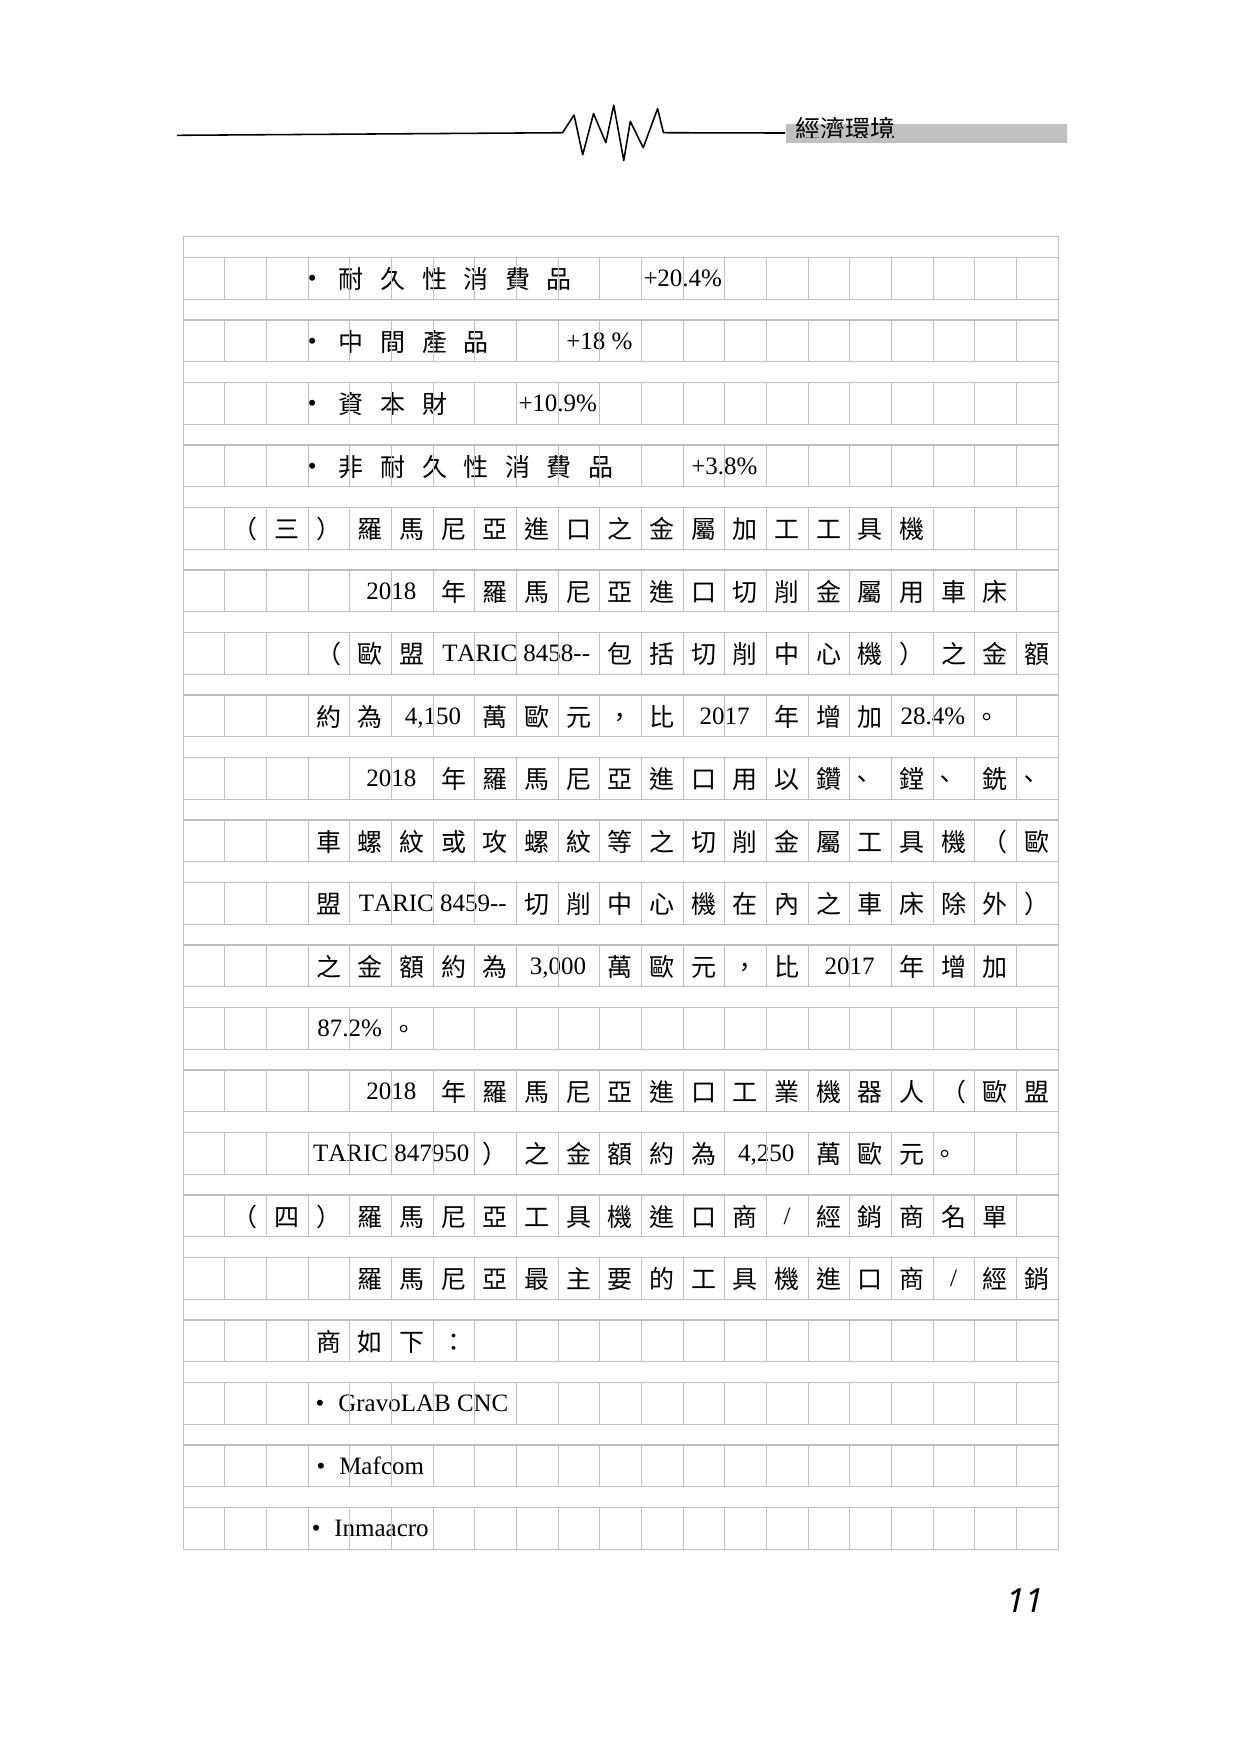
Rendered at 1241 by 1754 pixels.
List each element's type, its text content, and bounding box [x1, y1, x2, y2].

text 2018年羅馬尼亞進口切削金屬用車床（歐盟TARIC 8458--包括切削中心機）之金額約為4,150萬歐元，比2017年增加28.4%。 [600, 571, 641, 611]
text 亞 [475, 1258, 516, 1299]
text • Mafcom [517, 1446, 558, 1486]
text 2018年羅馬尼亞進口工業機器人（歐盟TARIC 847950）之金額約為4,250萬歐元。 [350, 1071, 391, 1111]
text • Mafcom [642, 1446, 683, 1486]
text 2018年羅馬尼亞進口工業機器人（歐盟TARIC 847950）之金額約為4,250萬歐元。 [1017, 1133, 1058, 1174]
text 2018年羅馬尼亞進口切削金屬用車床（歐盟TARIC 8458--包括切削中心機）之金額約為4,150萬歐元，比2017年增加28.4%。 [1017, 696, 1058, 736]
text 2018年羅馬尼亞進口切削金屬用車床（歐盟TARIC 8458--包括切削中心機）之金額約為4,150萬歐元，比2017年增加28.4%。 [684, 696, 724, 736]
text 2018年羅馬尼亞進口切削金屬用車床（歐盟TARIC 8458--包括切削中心機）之金額約為4,150萬歐元，比2017年增加28.4%。 [600, 696, 641, 736]
text • Inmaacro [559, 1508, 599, 1549]
text 商 [892, 1258, 933, 1299]
text [1017, 1321, 1058, 1361]
text • Inmaacro [642, 1508, 683, 1549]
text • 資本財 +10.9% [725, 383, 766, 424]
text • GravoLAB CNC [892, 1383, 933, 1424]
text 單 [975, 1196, 1016, 1236]
text • Inmaacro [475, 1508, 516, 1549]
text • Mafcom [559, 1446, 599, 1486]
text ） [309, 508, 349, 549]
text 經 [809, 1196, 849, 1236]
text • Inmaacro [850, 1508, 891, 1549]
text 2018年羅馬尼亞進口切削金屬用車床（歐盟TARIC 8458--包括切削中心機）之金額約為4,150萬歐元，比2017年增加28.4%。 [392, 696, 433, 736]
text • Inmaacro [350, 1508, 391, 1549]
text • Inmaacro [684, 1508, 724, 1549]
text 2018年羅馬尼亞進口工業機器人（歐盟TARIC 847950）之金額約為4,250萬歐元。 [934, 1133, 974, 1174]
text 2018年羅馬尼亞進口切削金屬用車床（歐盟TARIC 8458--包括切削中心機）之金額約為4,150萬歐元，比2017年增加28.4%。 [850, 633, 891, 674]
text 經 [975, 1258, 1016, 1299]
text • 耐久性消費品 +20.4% [309, 258, 349, 299]
text • 中間產品 +18 % [850, 321, 891, 361]
text • Inmaacro [309, 1508, 349, 1549]
text [934, 508, 974, 549]
text • 非耐久性消費品 +3.8% [934, 446, 974, 486]
text 羅 [350, 1258, 391, 1299]
text 具 [725, 1258, 766, 1299]
text 口 [850, 1258, 891, 1299]
text • 資本財 +10.9% [281, 362, 1058, 382]
text 亞 [475, 1196, 516, 1236]
text 2018年羅馬尼亞進口切削金屬用車床（歐盟TARIC 8458--包括切削中心機）之金額約為4,150萬歐元，比2017年增加28.4%。 [392, 571, 433, 611]
text 馬 [392, 508, 433, 549]
text • 非耐久性消費品 +3.8% [725, 446, 766, 486]
text • GravoLAB CNC [281, 1383, 308, 1424]
text 商 [309, 1321, 349, 1361]
text • Inmaacro [934, 1508, 974, 1549]
text [975, 1321, 1016, 1361]
text • 耐久性消費品 +20.4% [1017, 258, 1058, 299]
text 2018年羅馬尼亞進口切削金屬用車床（歐盟TARIC 8458--包括切削中心機）之金額約為4,150萬歐元，比2017年增加28.4%。 [434, 571, 474, 611]
text 2018年羅馬尼亞進口工業機器人（歐盟TARIC 847950）之金額約為4,250萬歐元。 [309, 1133, 349, 1174]
text ： [434, 1321, 474, 1361]
text • Inmaacro [809, 1508, 849, 1549]
text • 資本財 +10.9% [809, 383, 849, 424]
text [559, 1321, 599, 1361]
text • 非耐久性消費品 +3.8% [281, 446, 308, 486]
text 四 [267, 1196, 308, 1236]
text • Inmaacro [1017, 1508, 1058, 1549]
text • 中間產品 +18 % [434, 321, 474, 361]
text • 耐久性消費品 +20.4% [350, 258, 391, 299]
text 之 [600, 508, 641, 549]
text 三 [267, 508, 308, 549]
text 2018年羅馬尼亞進口工業機器人（歐盟TARIC 847950）之金額約為4,250萬歐元。 [559, 1133, 599, 1174]
text • GravoLAB CNC [475, 1383, 516, 1424]
text [767, 1321, 808, 1361]
text • GravoLAB CNC [975, 1383, 1016, 1424]
text 口 [559, 508, 599, 549]
text 2018年羅馬尼亞進口切削金屬用車床（歐盟TARIC 8458--包括切削中心機）之金額約為4,150萬歐元，比2017年增加28.4%。 [850, 571, 891, 611]
text • Inmaacro [600, 1508, 641, 1549]
text [892, 1321, 933, 1361]
text [281, 1258, 308, 1299]
text • 中間產品 +18 % [1017, 321, 1058, 361]
text 2018年羅馬尼亞進口工業機器人（歐盟TARIC 847950）之金額約為4,250萬歐元。 [559, 1071, 599, 1111]
text 2018年羅馬尼亞進口工業機器人（歐盟TARIC 847950）之金額約為4,250萬歐元。 [767, 1133, 808, 1174]
text • 非耐久性消費品 +3.8% [559, 446, 599, 486]
text 2018年羅馬尼亞進口切削金屬用車床（歐盟TARIC 8458--包括切削中心機）之金額約為4,150萬歐元，比2017年增加28.4%。 [559, 696, 599, 736]
text • 耐久性消費品 +20.4% [559, 258, 599, 299]
text 2018年羅馬尼亞進口切削金屬用車床（歐盟TARIC 8458--包括切削中心機）之金額約為4,150萬歐元，比2017年增加28.4%。 [559, 571, 599, 611]
text • 資本財 +10.9% [392, 383, 433, 424]
text 如 [350, 1321, 391, 1361]
text 2018年羅馬尼亞進口工業機器人（歐盟TARIC 847950）之金額約為4,250萬歐元。 [1017, 1071, 1058, 1111]
text 2018年羅馬尼亞進口工業機器人（歐盟TARIC 847950）之金額約為4,250萬歐元。 [725, 1133, 766, 1174]
text • 非耐久性消費品 +3.8% [684, 446, 724, 486]
text [1017, 508, 1058, 549]
text • 耐久性消費品 +20.4% [767, 258, 808, 299]
text 2018年羅馬尼亞進口切削金屬用車床（歐盟TARIC 8458--包括切削中心機）之金額約為4,150萬歐元，比2017年增加28.4%。 [517, 571, 558, 611]
text • Mafcom [475, 1446, 516, 1486]
text • 非耐久性消費品 +3.8% [434, 446, 474, 486]
text 銷 [1017, 1258, 1058, 1299]
text 2018年羅馬尼亞進口切削金屬用車床（歐盟TARIC 8458--包括切削中心機）之金額約為4,150萬歐元，比2017年增加28.4%。 [350, 633, 391, 674]
text 2018年羅馬尼亞進口工業機器人（歐盟TARIC 847950）之金額約為4,250萬歐元。 [281, 1133, 308, 1174]
text • 中間產品 +18 % [281, 321, 308, 361]
text • 耐久性消費品 +20.4% [475, 258, 516, 299]
text 2018年羅馬尼亞進口工業機器人（歐盟TARIC 847950）之金額約為4,250萬歐元。 [684, 1133, 724, 1174]
text [934, 1321, 974, 1361]
text • Inmaacro [392, 1508, 433, 1549]
text 2018年羅馬尼亞進口切削金屬用車床（歐盟TARIC 8458--包括切削中心機）之金額約為4,150萬歐元，比2017年增加28.4%。 [559, 633, 599, 674]
text • 資本財 +10.9% [309, 383, 349, 424]
text 2018年羅馬尼亞進口工業機器人（歐盟TARIC 847950）之金額約為4,250萬歐元。 [281, 1071, 308, 1111]
text 2018年羅馬尼亞進口切削金屬用車床（歐盟TARIC 8458--包括切削中心機）之金額約為4,150萬歐元，比2017年增加28.4%。 [809, 696, 849, 736]
text 2018年羅馬尼亞進口工業機器人（歐盟TARIC 847950）之金額約為4,250萬歐元。 [642, 1071, 683, 1111]
text • 非耐久性消費品 +3.8% [809, 446, 849, 486]
text 馬 [392, 1196, 433, 1236]
text • GravoLAB CNC [1017, 1383, 1058, 1424]
text • GravoLAB CNC [725, 1383, 766, 1424]
text 2018年羅馬尼亞進口切削金屬用車床（歐盟TARIC 8458--包括切削中心機）之金額約為4,150萬歐元，比2017年增加28.4%。 [725, 633, 766, 674]
text [1017, 1196, 1058, 1236]
text 商 [892, 1196, 933, 1236]
text 2018年羅馬尼亞進口切削金屬用車床（歐盟TARIC 8458--包括切削中心機）之金額約為4,150萬歐元，比2017年增加28.4%。 [281, 612, 1058, 632]
text • 非耐久性消費品 +3.8% [517, 446, 558, 486]
text 2018年羅馬尼亞進口切削金屬用車床（歐盟TARIC 8458--包括切削中心機）之金額約為4,150萬歐元，比2017年增加28.4%。 [725, 696, 766, 736]
text 金 [642, 508, 683, 549]
text • 資本財 +10.9% [642, 383, 683, 424]
text • GravoLAB CNC [281, 1362, 1058, 1382]
text 2018年羅馬尼亞進口工業機器人（歐盟TARIC 847950）之金額約為4,250萬歐元。 [975, 1071, 1016, 1111]
text • 耐久性消費品 +20.4% [642, 258, 683, 299]
text 口 [684, 1196, 724, 1236]
text • 耐久性消費品 +20.4% [892, 258, 933, 299]
text • Mafcom [281, 1425, 1058, 1444]
text • Inmaacro [281, 1487, 1058, 1507]
text • Mafcom [392, 1446, 433, 1486]
text 2018年羅馬尼亞進口切削金屬用車床（歐盟TARIC 8458--包括切削中心機）之金額約為4,150萬歐元，比2017年增加28.4%。 [350, 696, 391, 736]
text [207, 1175, 1058, 1194]
text • 資本財 +10.9% [475, 383, 516, 424]
text 2018年羅馬尼亞進口工業機器人（歐盟TARIC 847950）之金額約為4,250萬歐元。 [809, 1133, 849, 1174]
text 2018年羅馬尼亞進口工業機器人（歐盟TARIC 847950）之金額約為4,250萬歐元。 [392, 1071, 433, 1111]
text • 非耐久性消費品 +3.8% [392, 446, 433, 486]
text • 耐久性消費品 +20.4% [809, 258, 849, 299]
text 2018年羅馬尼亞進口切削金屬用車床（歐盟TARIC 8458--包括切削中心機）之金額約為4,150萬歐元，比2017年增加28.4%。 [517, 633, 558, 674]
text 最 [517, 1258, 558, 1299]
text • GravoLAB CNC [392, 1383, 433, 1424]
text • 資本財 +10.9% [281, 383, 308, 424]
text 2018年羅馬尼亞進口切削金屬用車床（歐盟TARIC 8458--包括切削中心機）之金額約為4,150萬歐元，比2017年增加28.4%。 [434, 633, 474, 674]
text 2018年羅馬尼亞進口工業機器人（歐盟TARIC 847950）之金額約為4,250萬歐元。 [850, 1133, 891, 1174]
text 2018年羅馬尼亞進口切削金屬用車床（歐盟TARIC 8458--包括切削中心機）之金額約為4,150萬歐元，比2017年增加28.4%。 [725, 571, 766, 611]
text 2018年羅馬尼亞進口工業機器人（歐盟TARIC 847950）之金額約為4,250萬歐元。 [392, 1133, 433, 1174]
text 2018年羅馬尼亞進口用以鑽、鏜、銑、車螺紋或攻螺紋等之切削金屬工具機（歐盟TARIC 8459--切削中心機在內之車床除外）之金額約為3,000萬歐元，比2017年增加87.2%。 [281, 800, 1058, 819]
text • 資本財 +10.9% [934, 383, 974, 424]
text • 耐久性消費品 +20.4% [517, 258, 558, 299]
text 工 [517, 1196, 558, 1236]
text 2018年羅馬尼亞進口工業機器人（歐盟TARIC 847950）之金額約為4,250萬歐元。 [517, 1071, 558, 1111]
text • 資本財 +10.9% [517, 383, 558, 424]
text • Mafcom [434, 1446, 474, 1486]
text • 耐久性消費品 +20.4% [281, 237, 1058, 257]
text 2018年羅馬尼亞進口工業機器人（歐盟TARIC 847950）之金額約為4,250萬歐元。 [642, 1133, 683, 1174]
text 2018年羅馬尼亞進口工業機器人（歐盟TARIC 847950）之金額約為4,250萬歐元。 [809, 1071, 849, 1111]
text • 中間產品 +18 % [642, 321, 683, 361]
text 2018年羅馬尼亞進口切削金屬用車床（歐盟TARIC 8458--包括切削中心機）之金額約為4,150萬歐元，比2017年增加28.4%。 [767, 633, 808, 674]
text [850, 1321, 891, 1361]
text • Inmaacro [517, 1508, 558, 1549]
text • 資本財 +10.9% [1017, 383, 1058, 424]
text • 中間產品 +18 % [725, 321, 766, 361]
text • Mafcom [350, 1446, 391, 1486]
text • GravoLAB CNC [517, 1383, 558, 1424]
text [642, 1321, 683, 1361]
text 2018年羅馬尼亞進口切削金屬用車床（歐盟TARIC 8458--包括切削中心機）之金額約為4,150萬歐元，比2017年增加28.4%。 [809, 571, 849, 611]
text 2018年羅馬尼亞進口切削金屬用車床（歐盟TARIC 8458--包括切削中心機）之金額約為4,150萬歐元，比2017年增加28.4%。 [475, 633, 516, 674]
text 2018年羅馬尼亞進口用以鑽、鏜、銑、車螺紋或攻螺紋等之切削金屬工具機（歐盟TARIC 8459--切削中心機在內之車床除外）之金額約為3,000萬歐元，比2017年增加87.2%。 [281, 925, 1058, 944]
text ） [309, 1196, 349, 1236]
text 2018年羅馬尼亞進口切削金屬用車床（歐盟TARIC 8458--包括切削中心機）之金額約為4,150萬歐元，比2017年增加28.4%。 [350, 571, 391, 611]
text • 耐久性消費品 +20.4% [434, 258, 474, 299]
text 2018年羅馬尼亞進口工業機器人（歐盟TARIC 847950）之金額約為4,250萬歐元。 [475, 1071, 516, 1111]
text • Mafcom [892, 1446, 933, 1486]
text 2018年羅馬尼亞進口切削金屬用車床（歐盟TARIC 8458--包括切削中心機）之金額約為4,150萬歐元，比2017年增加28.4%。 [934, 571, 974, 611]
text • GravoLAB CNC [309, 1383, 349, 1424]
text [309, 1258, 349, 1299]
text 羅 [350, 1196, 391, 1236]
text 2018年羅馬尼亞進口工業機器人（歐盟TARIC 847950）之金額約為4,250萬歐元。 [725, 1071, 766, 1111]
text 的 [642, 1258, 683, 1299]
text • 資本財 +10.9% [350, 383, 391, 424]
text • 中間產品 +18 % [600, 321, 641, 361]
text • 耐久性消費品 +20.4% [850, 258, 891, 299]
text 進 [809, 1258, 849, 1299]
text • 資本財 +10.9% [975, 383, 1016, 424]
text 2018年羅馬尼亞進口用以鑽、鏜、銑、車螺紋或攻螺紋等之切削金屬工具機（歐盟TARIC 8459--切削中心機在內之車床除外）之金額約為3,000萬歐元，比2017年增加87.2%。 [281, 737, 1058, 757]
text 2018年羅馬尼亞進口切削金屬用車床（歐盟TARIC 8458--包括切削中心機）之金額約為4,150萬歐元，比2017年增加28.4%。 [1017, 633, 1058, 674]
text • Mafcom [309, 1446, 349, 1486]
text • GravoLAB CNC [850, 1383, 891, 1424]
text 2018年羅馬尼亞進口切削金屬用車床（歐盟TARIC 8458--包括切削中心機）之金額約為4,150萬歐元，比2017年增加28.4%。 [392, 633, 433, 674]
text 2018年羅馬尼亞進口切削金屬用車床（歐盟TARIC 8458--包括切削中心機）之金額約為4,150萬歐元，比2017年增加28.4%。 [475, 571, 516, 611]
text 尼 [434, 1258, 474, 1299]
text • 中間產品 +18 % [392, 321, 433, 361]
text 2018年羅馬尼亞進口切削金屬用車床（歐盟TARIC 8458--包括切削中心機）之金額約為4,150萬歐元，比2017年增加28.4%。 [281, 675, 1058, 694]
text • 資本財 +10.9% [892, 383, 933, 424]
text • 非耐久性消費品 +3.8% [975, 446, 1016, 486]
text 尼 [434, 1196, 474, 1236]
text • Mafcom [934, 1446, 974, 1486]
text • 中間產品 +18 % [684, 321, 724, 361]
text 2018年羅馬尼亞進口切削金屬用車床（歐盟TARIC 8458--包括切削中心機）之金額約為4,150萬歐元，比2017年增加28.4%。 [684, 571, 724, 611]
text [207, 487, 1058, 507]
text 2018年羅馬尼亞進口切削金屬用車床（歐盟TARIC 8458--包括切削中心機）之金額約為4,150萬歐元，比2017年增加28.4%。 [934, 696, 974, 736]
text 工 [767, 508, 808, 549]
text • Mafcom [600, 1446, 641, 1486]
text 2018年羅馬尼亞進口工業機器人（歐盟TARIC 847950）之金額約為4,250萬歐元。 [892, 1071, 933, 1111]
text 2018年羅馬尼亞進口切削金屬用車床（歐盟TARIC 8458--包括切削中心機）之金額約為4,150萬歐元，比2017年增加28.4%。 [975, 571, 1016, 611]
text 下 [392, 1321, 433, 1361]
text • 中間產品 +18 % [281, 300, 1058, 319]
text • 非耐久性消費品 +3.8% [350, 446, 391, 486]
text （ [225, 1196, 266, 1236]
text 2018年羅馬尼亞進口用以鑽、鏜、銑、車螺紋或攻螺紋等之切削金屬工具機（歐盟TARIC 8459--切削中心機在內之車床除外）之金額約為3,000萬歐元，比2017年增加87.2%。 [281, 862, 1058, 882]
text 2018年羅馬尼亞進口工業機器人（歐盟TARIC 847950）之金額約為4,250萬歐元。 [309, 1071, 349, 1111]
text • 中間產品 +18 % [767, 321, 808, 361]
text 名 [934, 1196, 974, 1236]
text 2018年羅馬尼亞進口切削金屬用車床（歐盟TARIC 8458--包括切削中心機）之金額約為4,150萬歐元，比2017年增加28.4%。 [309, 633, 349, 674]
text 2018年羅馬尼亞進口切削金屬用車床（歐盟TARIC 8458--包括切削中心機）之金額約為4,150萬歐元，比2017年增加28.4%。 [642, 571, 683, 611]
text • GravoLAB CNC [559, 1383, 599, 1424]
text 2018年羅馬尼亞進口工業機器人（歐盟TARIC 847950）之金額約為4,250萬歐元。 [600, 1133, 641, 1174]
text • GravoLAB CNC [350, 1383, 391, 1424]
text • 非耐久性消費品 +3.8% [309, 446, 349, 486]
text • 非耐久性消費品 +3.8% [1017, 446, 1058, 486]
text • 資本財 +10.9% [850, 383, 891, 424]
text 2018年羅馬尼亞進口切削金屬用車床（歐盟TARIC 8458--包括切削中心機）之金額約為4,150萬歐元，比2017年增加28.4%。 [309, 696, 349, 736]
text • Mafcom [975, 1446, 1016, 1486]
text • Mafcom [767, 1446, 808, 1486]
text 2018年羅馬尼亞進口工業機器人（歐盟TARIC 847950）之金額約為4,250萬歐元。 [684, 1071, 724, 1111]
text 2018年羅馬尼亞進口切削金屬用車床（歐盟TARIC 8458--包括切削中心機）之金額約為4,150萬歐元，比2017年增加28.4%。 [434, 696, 474, 736]
text • 非耐久性消費品 +3.8% [850, 446, 891, 486]
text / [767, 1196, 808, 1236]
text 2018年羅馬尼亞進口切削金屬用車床（歐盟TARIC 8458--包括切削中心機）之金額約為4,150萬歐元，比2017年增加28.4%。 [892, 571, 933, 611]
text • Mafcom [725, 1446, 766, 1486]
text 2018年羅馬尼亞進口切削金屬用車床（歐盟TARIC 8458--包括切削中心機）之金額約為4,150萬歐元，比2017年增加28.4%。 [850, 696, 891, 736]
text 亞 [475, 508, 516, 549]
text 機 [767, 1258, 808, 1299]
text 銷 [850, 1196, 891, 1236]
text 要 [600, 1258, 641, 1299]
text 2018年羅馬尼亞進口工業機器人（歐盟TARIC 847950）之金額約為4,250萬歐元。 [475, 1133, 516, 1174]
text 進 [517, 508, 558, 549]
text • 非耐久性消費品 +3.8% [281, 425, 1058, 444]
text 2018年羅馬尼亞進口工業機器人（歐盟TARIC 847950）之金額約為4,250萬歐元。 [350, 1133, 391, 1174]
text 具 [850, 508, 891, 549]
text 2018年羅馬尼亞進口工業機器人（歐盟TARIC 847950）之金額約為4,250萬歐元。 [975, 1133, 1016, 1174]
text 2018年羅馬尼亞進口切削金屬用車床（歐盟TARIC 8458--包括切削中心機）之金額約為4,150萬歐元，比2017年增加28.4%。 [975, 633, 1016, 674]
text 2018年羅馬尼亞進口切削金屬用車床（歐盟TARIC 8458--包括切削中心機）之金額約為4,150萬歐元，比2017年增加28.4%。 [517, 696, 558, 736]
text • GravoLAB CNC [934, 1383, 974, 1424]
text [207, 508, 224, 549]
text • Inmaacro [725, 1508, 766, 1549]
text 2018年羅馬尼亞進口切削金屬用車床（歐盟TARIC 8458--包括切削中心機）之金額約為4,150萬歐元，比2017年增加28.4%。 [642, 696, 683, 736]
text • 中間產品 +18 % [517, 321, 558, 361]
text • Mafcom [684, 1446, 724, 1486]
text 2018年羅馬尼亞進口切削金屬用車床（歐盟TARIC 8458--包括切削中心機）之金額約為4,150萬歐元，比2017年增加28.4%。 [281, 550, 1058, 569]
text • 中間產品 +18 % [892, 321, 933, 361]
text • 中間產品 +18 % [809, 321, 849, 361]
text [517, 1321, 558, 1361]
text 機 [600, 1196, 641, 1236]
text 2018年羅馬尼亞進口切削金屬用車床（歐盟TARIC 8458--包括切削中心機）之金額約為4,150萬歐元，比2017年增加28.4%。 [767, 571, 808, 611]
text • Mafcom [281, 1446, 308, 1486]
text 加 [725, 508, 766, 549]
text [600, 1321, 641, 1361]
text • GravoLAB CNC [642, 1383, 683, 1424]
text • 中間產品 +18 % [559, 321, 599, 361]
text • GravoLAB CNC [767, 1383, 808, 1424]
text • 非耐久性消費品 +3.8% [767, 446, 808, 486]
text • Inmaacro [767, 1508, 808, 1549]
text [975, 508, 1016, 549]
text 2018年羅馬尼亞進口工業機器人（歐盟TARIC 847950）之金額約為4,250萬歐元。 [281, 1112, 1058, 1132]
text 2018年羅馬尼亞進口切削金屬用車床（歐盟TARIC 8458--包括切削中心機）之金額約為4,150萬歐元，比2017年增加28.4%。 [892, 633, 933, 674]
text 主 [559, 1258, 599, 1299]
text • 非耐久性消費品 +3.8% [642, 446, 683, 486]
text 2018年羅馬尼亞進口工業機器人（歐盟TARIC 847950）之金額約為4,250萬歐元。 [850, 1071, 891, 1111]
text 屬 [684, 508, 724, 549]
text 馬 [392, 1258, 433, 1299]
text [207, 1196, 224, 1236]
text 2018年羅馬尼亞進口工業機器人（歐盟TARIC 847950）之金額約為4,250萬歐元。 [434, 1133, 474, 1174]
text 2018年羅馬尼亞進口切削金屬用車床（歐盟TARIC 8458--包括切削中心機）之金額約為4,150萬歐元，比2017年增加28.4%。 [309, 571, 349, 611]
text • 非耐久性消費品 +3.8% [892, 446, 933, 486]
text [281, 1321, 308, 1361]
text 2018年羅馬尼亞進口切削金屬用車床（歐盟TARIC 8458--包括切削中心機）之金額約為4,150萬歐元，比2017年增加28.4%。 [684, 633, 724, 674]
text 2018年羅馬尼亞進口切削金屬用車床（歐盟TARIC 8458--包括切削中心機）之金額約為4,150萬歐元，比2017年增加28.4%。 [934, 633, 974, 674]
text • Inmaacro [434, 1508, 474, 1549]
text • 資本財 +10.9% [559, 383, 599, 424]
text 2018年羅馬尼亞進口工業機器人（歐盟TARIC 847950）之金額約為4,250萬歐元。 [600, 1071, 641, 1111]
text 2018年羅馬尼亞進口工業機器人（歐盟TARIC 847950）之金額約為4,250萬歐元。 [517, 1133, 558, 1174]
text • 中間產品 +18 % [475, 321, 516, 361]
text [725, 1321, 766, 1361]
text • 資本財 +10.9% [600, 383, 641, 424]
text [809, 1321, 849, 1361]
text [281, 1237, 1058, 1257]
text • 資本財 +10.9% [684, 383, 724, 424]
text 2018年羅馬尼亞進口切削金屬用車床（歐盟TARIC 8458--包括切削中心機）之金額約為4,150萬歐元，比2017年增加28.4%。 [600, 633, 641, 674]
text 2018年羅馬尼亞進口切削金屬用車床（歐盟TARIC 8458--包括切削中心機）之金額約為4,150萬歐元，比2017年增加28.4%。 [892, 696, 933, 736]
text 2018年羅馬尼亞進口切削金屬用車床（歐盟TARIC 8458--包括切削中心機）之金額約為4,150萬歐元，比2017年增加28.4%。 [642, 633, 683, 674]
text • GravoLAB CNC [600, 1383, 641, 1424]
text 尼 [434, 508, 474, 549]
text （ [225, 508, 266, 549]
text [281, 1300, 1058, 1319]
text • 中間產品 +18 % [309, 321, 349, 361]
text 2018年羅馬尼亞進口切削金屬用車床（歐盟TARIC 8458--包括切削中心機）之金額約為4,150萬歐元，比2017年增加28.4%。 [767, 696, 808, 736]
text 2018年羅馬尼亞進口切削金屬用車床（歐盟TARIC 8458--包括切削中心機）之金額約為4,150萬歐元，比2017年增加28.4%。 [475, 696, 516, 736]
text • GravoLAB CNC [434, 1383, 474, 1424]
text • 耐久性消費品 +20.4% [392, 258, 433, 299]
text 2018年羅馬尼亞進口工業機器人（歐盟TARIC 847950）之金額約為4,250萬歐元。 [892, 1133, 933, 1174]
text • 非耐久性消費品 +3.8% [475, 446, 516, 486]
text 工 [809, 508, 849, 549]
text / [934, 1258, 974, 1299]
text • Mafcom [809, 1446, 849, 1486]
text • 耐久性消費品 +20.4% [600, 258, 641, 299]
text • GravoLAB CNC [809, 1383, 849, 1424]
text • 耐久性消費品 +20.4% [281, 258, 308, 299]
text • 資本財 +10.9% [767, 383, 808, 424]
text 2018年羅馬尼亞進口工業機器人（歐盟TARIC 847950）之金額約為4,250萬歐元。 [934, 1071, 974, 1111]
text 2018年羅馬尼亞進口工業機器人（歐盟TARIC 847950）之金額約為4,250萬歐元。 [434, 1071, 474, 1111]
text • Mafcom [850, 1446, 891, 1486]
text 2018年羅馬尼亞進口用以鑽、鏜、銑、車螺紋或攻螺紋等之切削金屬工具機（歐盟TARIC 8459--切削中心機在內之車床除外）之金額約為3,000萬歐元，比2017年增加87.2%。 [281, 987, 1058, 1007]
text • 資本財 +10.9% [434, 383, 474, 424]
text • 耐久性消費品 +20.4% [934, 258, 974, 299]
text • 非耐久性消費品 +3.8% [600, 446, 641, 486]
text • Inmaacro [281, 1508, 308, 1549]
text [684, 1321, 724, 1361]
text 2018年羅馬尼亞進口工業機器人（歐盟TARIC 847950）之金額約為4,250萬歐元。 [281, 1050, 1058, 1069]
text 2018年羅馬尼亞進口工業機器人（歐盟TARIC 847950）之金額約為4,250萬歐元。 [767, 1071, 808, 1111]
text 羅 [350, 508, 391, 549]
text • 耐久性消費品 +20.4% [684, 258, 724, 299]
text [475, 1321, 516, 1361]
text • 中間產品 +18 % [350, 321, 391, 361]
text 具 [559, 1196, 599, 1236]
text 2018年羅馬尼亞進口切削金屬用車床（歐盟TARIC 8458--包括切削中心機）之金額約為4,150萬歐元，比2017年增加28.4%。 [975, 696, 1016, 736]
text 機 [892, 508, 933, 549]
text • Mafcom [1017, 1446, 1058, 1486]
text 進 [642, 1196, 683, 1236]
text 工 [684, 1258, 724, 1299]
text • 中間產品 +18 % [975, 321, 1016, 361]
text • 中間產品 +18 % [934, 321, 974, 361]
text 商 [725, 1196, 766, 1236]
text • 耐久性消費品 +20.4% [975, 258, 1016, 299]
text • Inmaacro [892, 1508, 933, 1549]
text 2018年羅馬尼亞進口切削金屬用車床（歐盟TARIC 8458--包括切削中心機）之金額約為4,150萬歐元，比2017年增加28.4%。 [1017, 571, 1058, 611]
text 2018年羅馬尼亞進口切削金屬用車床（歐盟TARIC 8458--包括切削中心機）之金額約為4,150萬歐元，比2017年增加28.4%。 [809, 633, 849, 674]
text • Inmaacro [975, 1508, 1016, 1549]
text • GravoLAB CNC [684, 1383, 724, 1424]
text • 耐久性消費品 +20.4% [725, 258, 766, 299]
